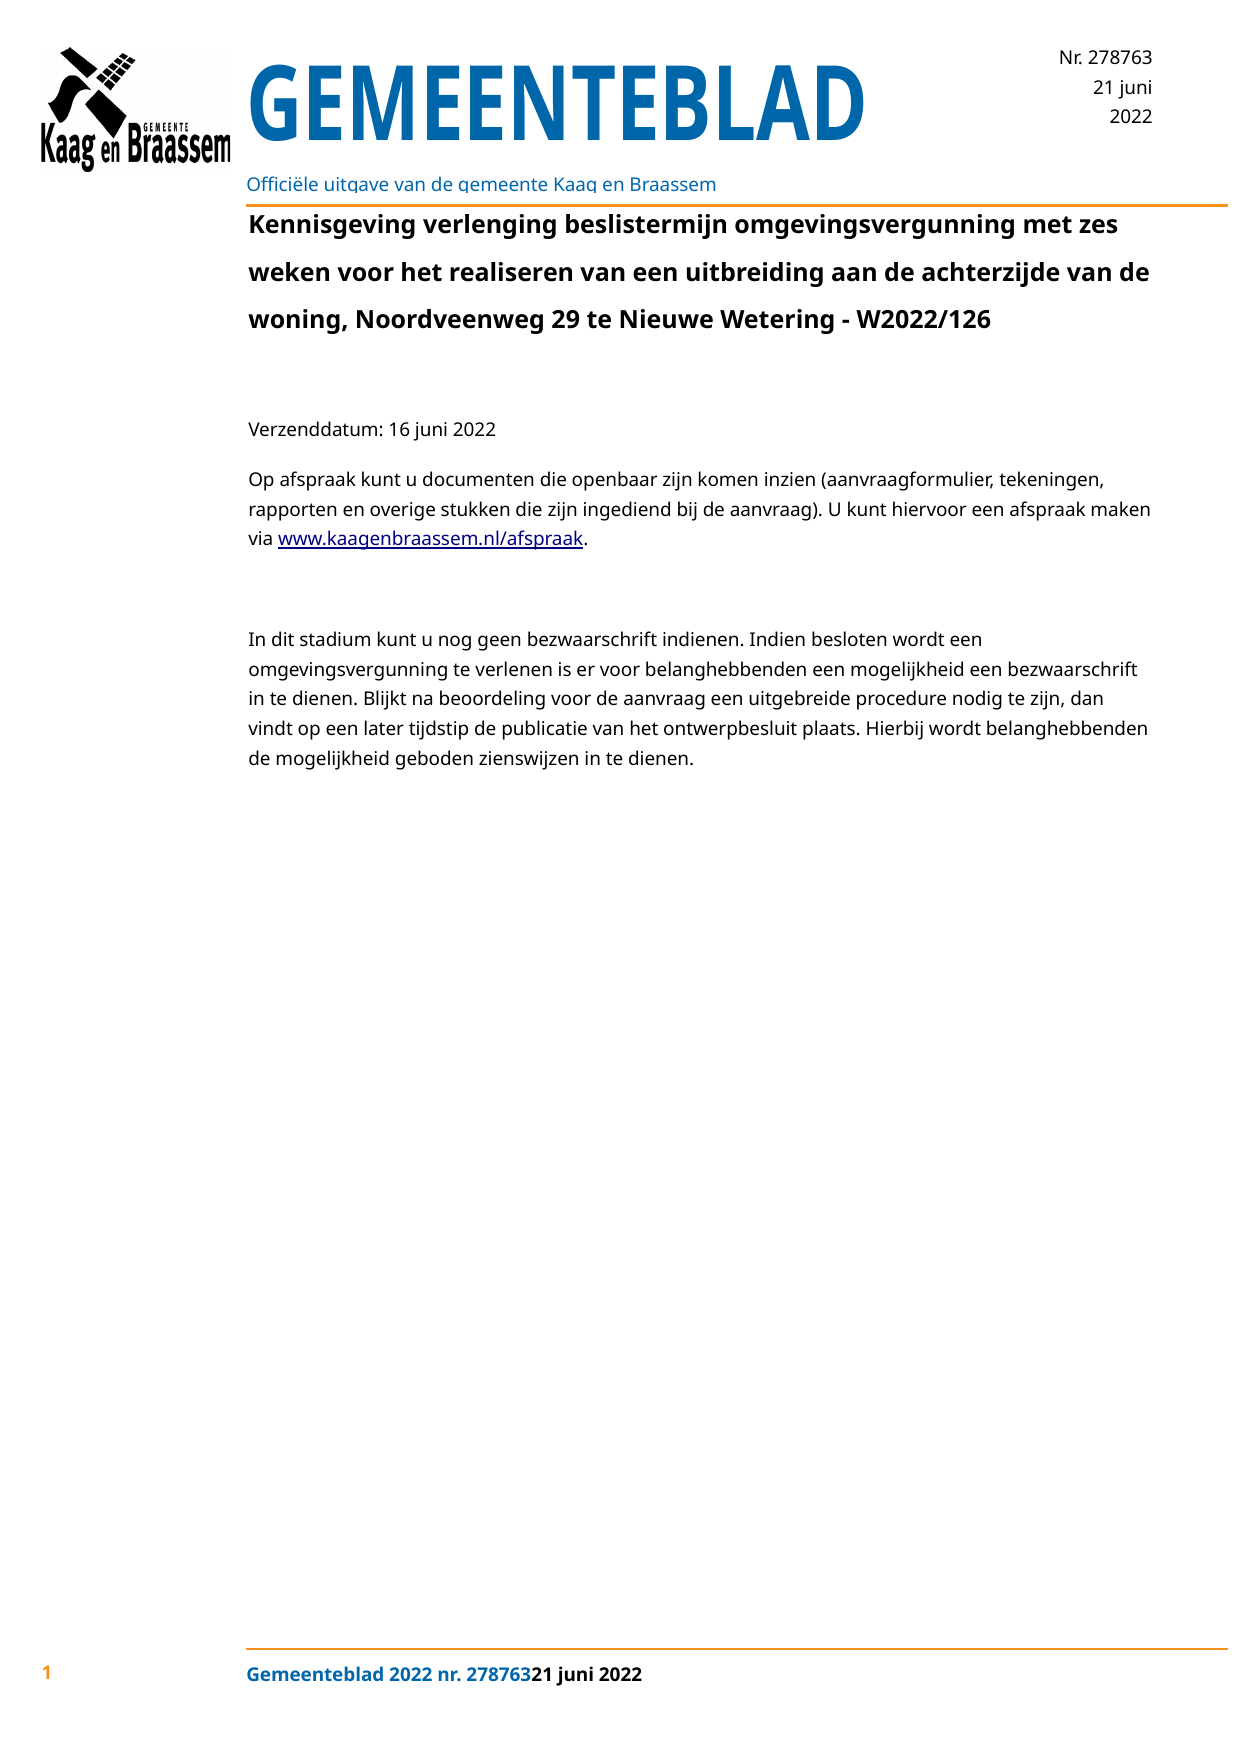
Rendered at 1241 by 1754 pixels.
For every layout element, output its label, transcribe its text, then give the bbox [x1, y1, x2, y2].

text In dit stadium kunt u nog geen bezwaarschrift indienen. Indien besloten wordt een omgevingsvergunning te verlenen is er voor belanghebbenden een mogelijkheid een bezwaarschrift in te dienen. Blijkt na beoordeling voor de aanvraag een uitgebreide procedure nodig te zijn, dan vindt op een later tijdstip de publicatie van het ontwerpbesluit plaats. Hierbij wordt belanghebbenden de mogelijkheid geboden zienswijzen in te dienen. [248, 626, 1152, 770]
text Verzenddatum: 16 juni 2022 [248, 416, 1152, 442]
text Kennisgeving verlenging beslistermijn omgevingsvergunning met zes weken voor het realiseren van een uitbreiding aan de achterzijde van de woning, Noordveenweg 29 te Nieuwe Wetering - W2022/126 [248, 207, 1152, 336]
picture [41, 47, 231, 172]
text Op afspraak kunt u documenten die openbaar zijn komen inzien (aanvraagformulier, tekeningen, rapporten en overige stukken die zijn ingediend bij de aanvraag). U kunt hiervoor een afspraak maken via www.kaagenbraassem.nl/afspraak. [248, 466, 1152, 551]
